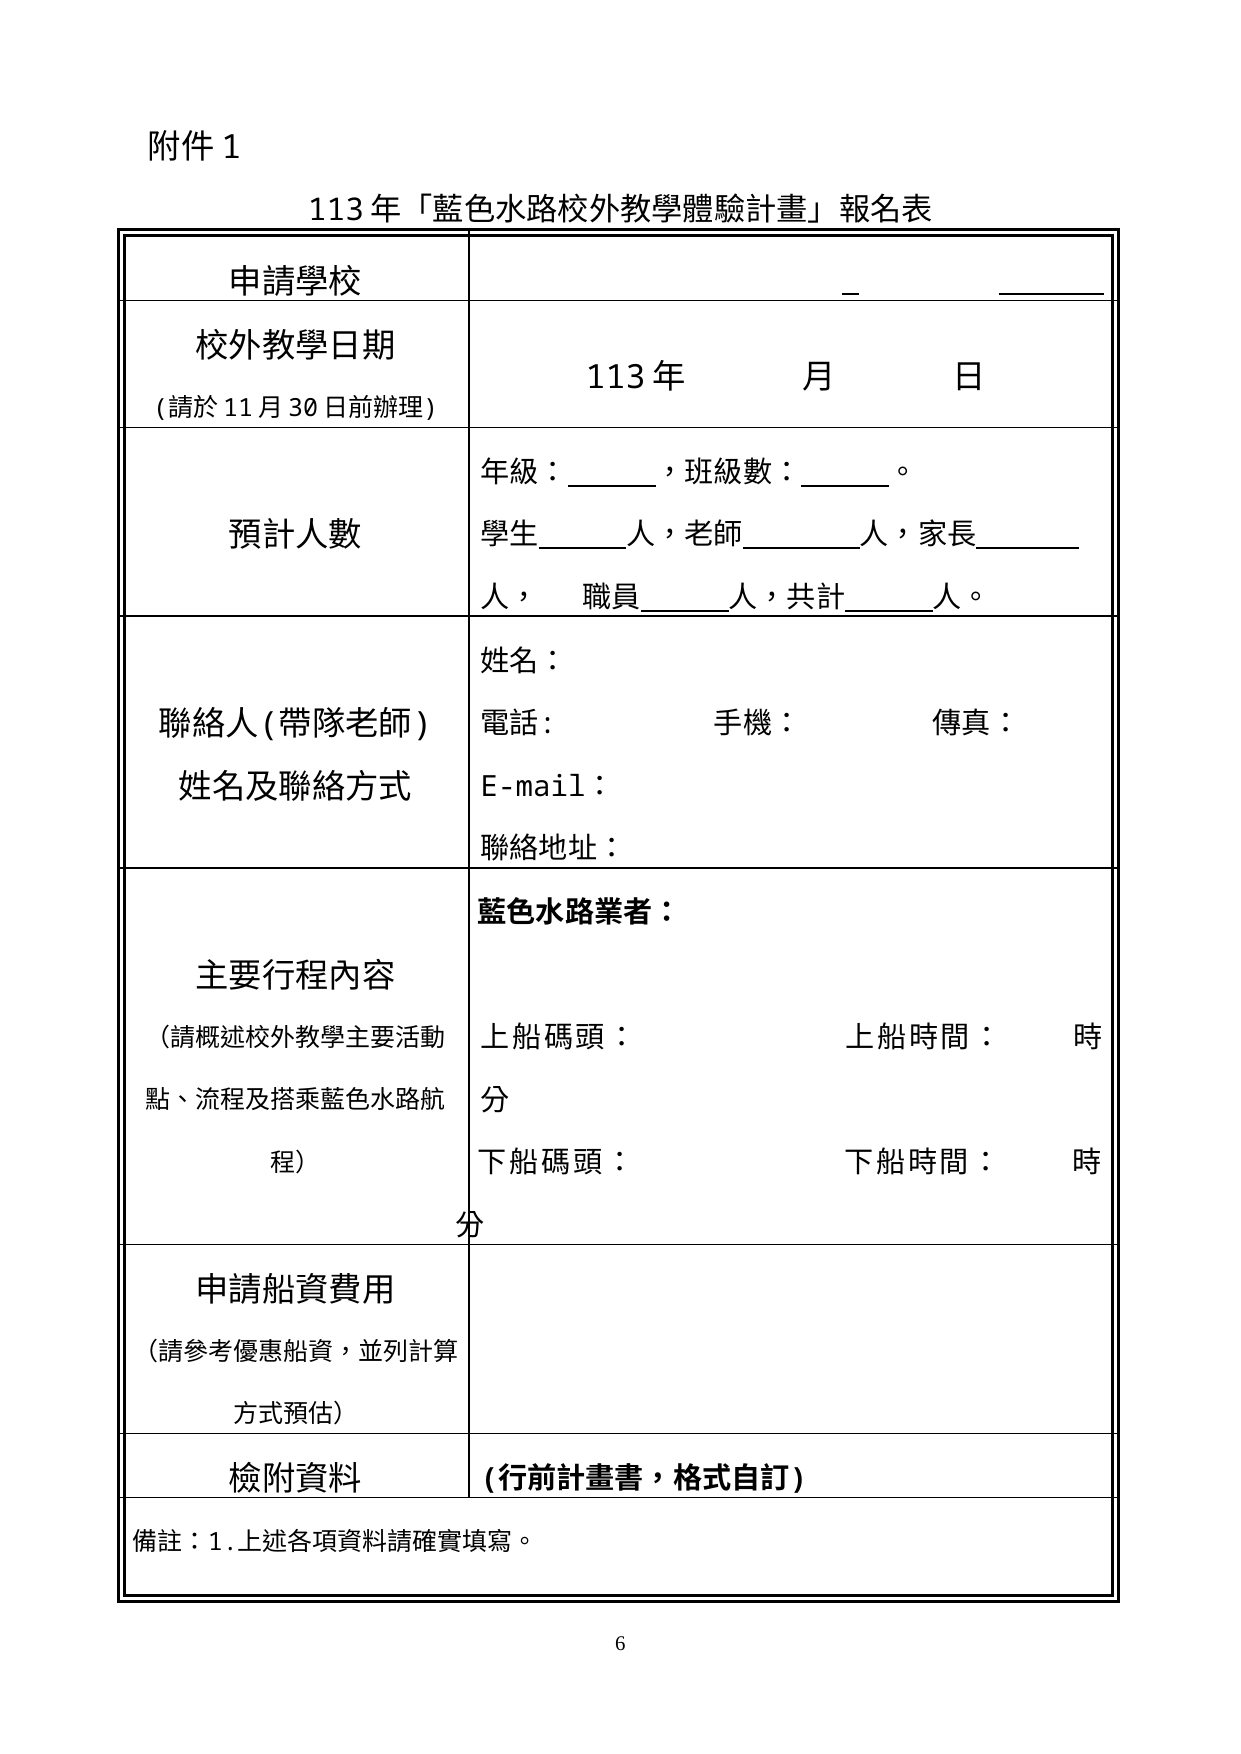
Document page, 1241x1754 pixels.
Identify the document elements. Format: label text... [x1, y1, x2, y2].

table_header [470, 237, 1111, 300]
text 附件1 [148, 103, 1092, 165]
table_cell 校外教學日期 (請於11月30日前辦理) [126, 301, 468, 426]
table_cell 聯絡人(帶隊老師) 姓名及聯絡方式 [126, 617, 468, 867]
table_header 申請學校 [121, 231, 468, 300]
table_cell 113年 月 日 [470, 301, 1111, 426]
table_cell 檢附資料 [126, 1434, 468, 1497]
table_cell 備註：1.上述各項資料請確實填寫。 [126, 1498, 1111, 1593]
table_cell 年級： ，班級數： 。 學生 人，老師 人，家長 人， 職員 人，共計 人。 [470, 428, 1111, 615]
table_header [470, 231, 1115, 300]
table_cell 藍色水路業者： 上船碼頭： 上船時間： 時 分 下船碼頭： 下船時間： 時 分 [470, 869, 1111, 1243]
table_cell 申請船資費用 （請參考優惠船資，並列計算方式預估） [126, 1245, 468, 1433]
table_cell 主要行程內容 （請概述校外教學主要活動點、流程及搭乘藍色水路航程） [126, 869, 468, 1243]
table_cell [470, 1245, 1111, 1433]
table_cell 姓名： 電話: 手機： 傳真： E-mail： 聯絡地址： [470, 617, 1111, 867]
table_cell (行前計畫書，格式自訂) [470, 1434, 1111, 1497]
text 113年「藍色水路校外教學體驗計畫」報名表 [148, 165, 1092, 228]
table_cell 預計人數 [126, 428, 468, 615]
